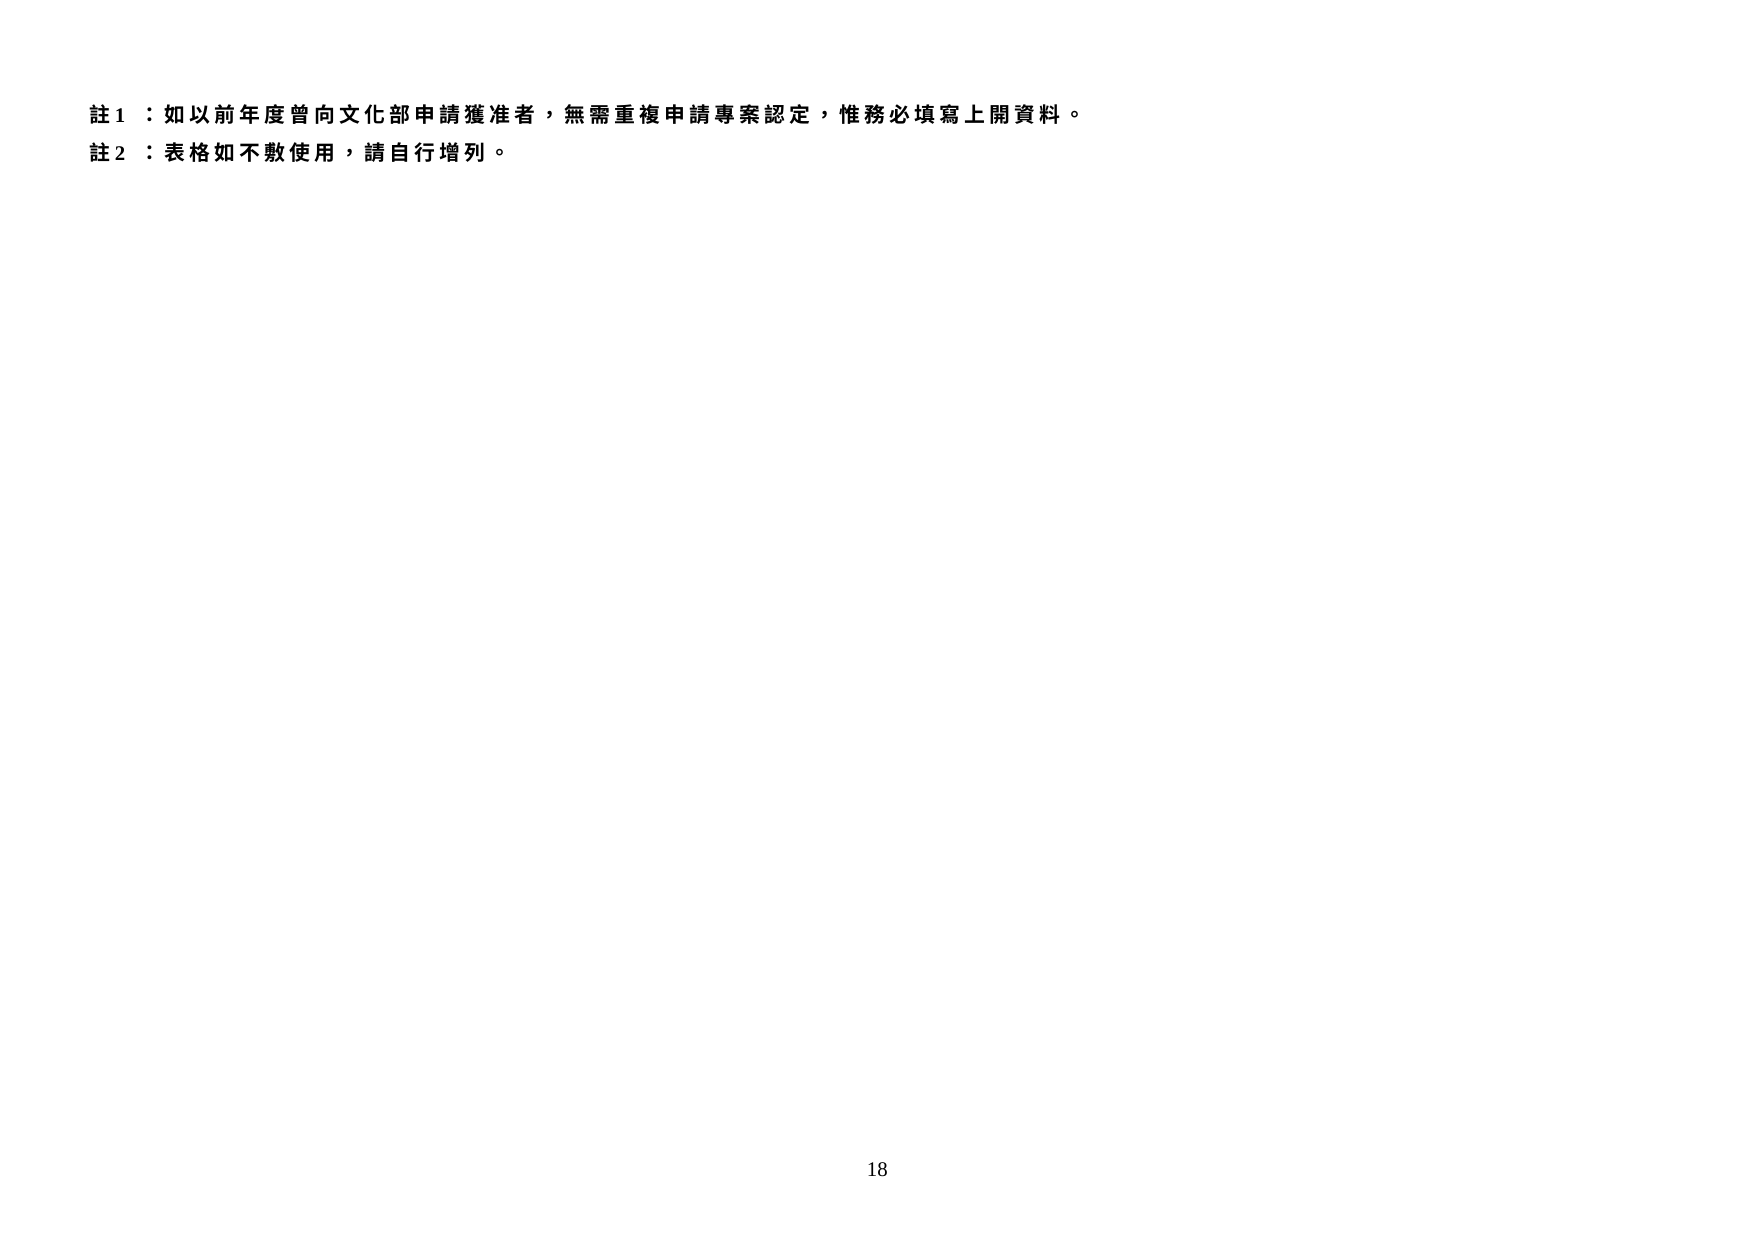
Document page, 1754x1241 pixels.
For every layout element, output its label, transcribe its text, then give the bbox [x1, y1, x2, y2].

text 註2：表格如不敷使用，請自行增列。 [89, 133, 1664, 170]
text 註1：如以前年度曾向文化部申請獲准者，無需重複申請專案認定，惟務必填寫上開資料。 [89, 95, 1664, 133]
